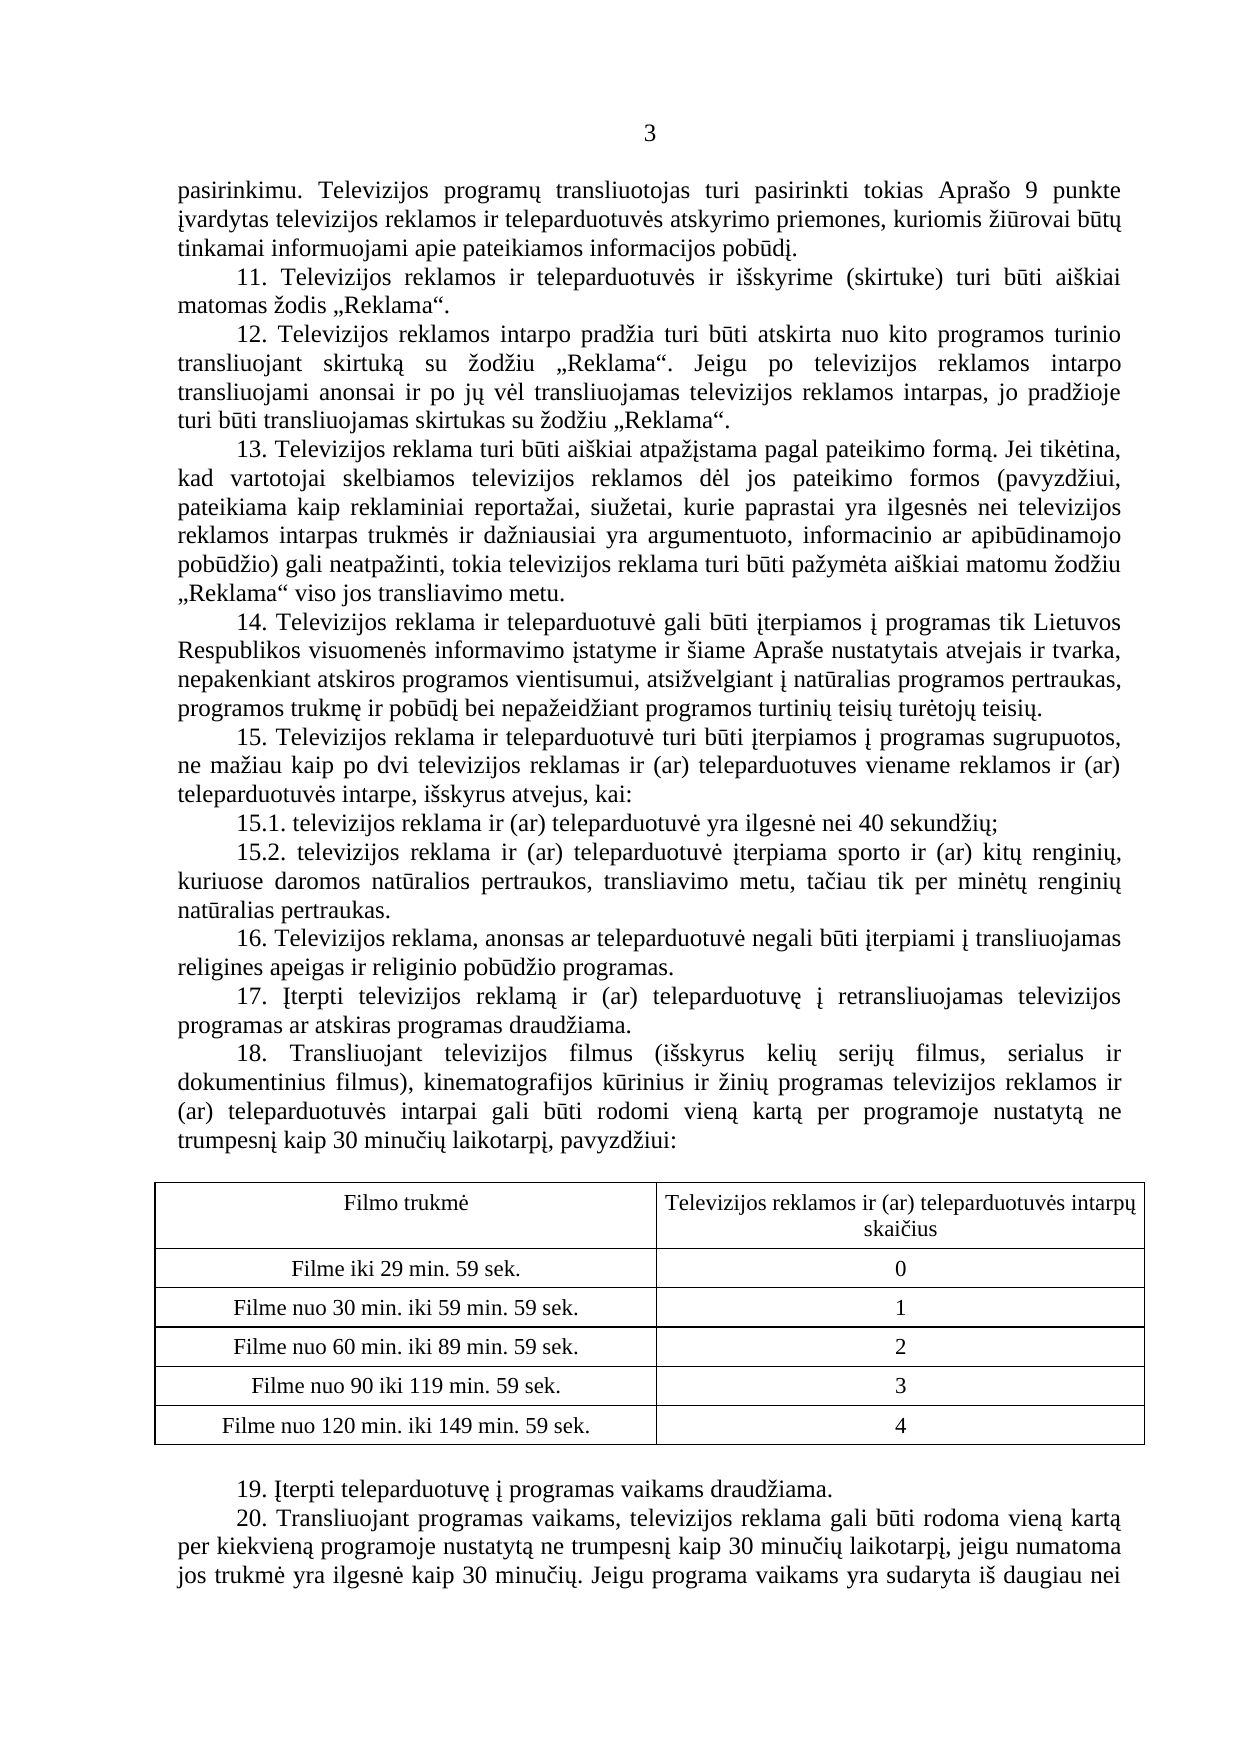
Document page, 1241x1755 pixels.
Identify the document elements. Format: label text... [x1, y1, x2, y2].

text 19. Įterpti teleparduotuvę į programas vaikams draudžiama. [177, 1474, 1122, 1503]
text 15. Televizijos reklama ir teleparduotuvė turi būti įterpiamos į programas sugrupuotos, ne mažiau kaip po dvi televizijos reklamas ir (ar) teleparduotuves viename reklamos ir (ar) teleparduotuvės intarpe, išskyrus atvejus, kai: [177, 722, 1122, 808]
table_header Filmo trukmė [156, 1183, 656, 1248]
text 13. Televizijos reklama turi būti aiškiai atpažįstama pagal pateikimo formą. Jei tikėtina, kad vartotojai skelbiamos televizijos reklamos dėl jos pateikimo formos (pavyzdžiui, pateikiama kaip reklaminiai reportažai, siužetai, kurie paprastai yra ilgesnės nei televizijos reklamos intarpas trukmės ir dažniausiai yra argumentuoto, informacinio ar apibūdinamojo pobūdžio) gali neatpažinti, tokia televizijos reklama turi būti pažymėta aiškiai matomu žodžiu „Reklama“ viso jos transliavimo metu. [177, 434, 1122, 607]
text pasirinkimu. Televizijos programų transliuotojas turi pasirinkti tokias Aprašo 9 punkte įvardytas televizijos reklamos ir teleparduotuvės atskyrimo priemones, kuriomis žiūrovai būtų tinkamai informuojami apie pateikiamos informacijos pobūdį. [177, 176, 1122, 262]
table_cell Filme nuo 90 iki 119 min. 59 sek. [156, 1367, 656, 1405]
table_cell 1 [657, 1288, 1144, 1326]
text 17. Įterpti televizijos reklamą ir (ar) teleparduotuvę į retransliuojamas televizijos programas ar atskiras programas draudžiama. [177, 981, 1122, 1038]
text 15.1. televizijos reklama ir (ar) teleparduotuvė yra ilgesnė nei 40 sekundžių; [177, 808, 1122, 837]
table_cell Filme nuo 30 min. iki 59 min. 59 sek. [156, 1288, 656, 1326]
text 18. Transliuojant televizijos filmus (išskyrus kelių serijų filmus, serialus ir dokumentinius filmus), kinematografijos kūrinius ir žinių programas televizijos reklamos ir (ar) teleparduotuvės intarpai gali būti rodomi vieną kartą per programoje nustatytą ne trumpesnį kaip 30 minučių laikotarpį, pavyzdžiui: [177, 1038, 1122, 1153]
text 15.2. televizijos reklama ir (ar) teleparduotuvė įterpiama sporto ir (ar) kitų renginių, kuriuose daromos natūralios pertraukos, transliavimo metu, tačiau tik per minėtų renginių natūralias pertraukas. [177, 837, 1122, 923]
table_cell 2 [657, 1328, 1144, 1366]
table_cell Filme iki 29 min. 59 sek. [156, 1249, 656, 1287]
table_cell 3 [657, 1367, 1144, 1405]
text 14. Televizijos reklama ir teleparduotuvė gali būti įterpiamos į programas tik Lietuvos Respublikos visuomenės informavimo įstatyme ir šiame Apraše nustatytais atvejais ir tvarka, nepakenkiant atskiros programos vientisumui, atsižvelgiant į natūralias programos pertraukas, programos trukmę ir pobūdį bei nepažeidžiant programos turtinių teisių turėtojų teisių. [177, 607, 1122, 722]
table_header Televizijos reklamos ir (ar) teleparduotuvės intarpų skaičius [657, 1183, 1144, 1248]
table_cell Filme nuo 60 min. iki 89 min. 59 sek. [156, 1328, 656, 1366]
table_cell 0 [657, 1249, 1144, 1287]
text 12. Televizijos reklamos intarpo pradžia turi būti atskirta nuo kito programos turinio transliuojant skirtuką su žodžiu „Reklama“. Jeigu po televizijos reklamos intarpo transliuojami anonsai ir po jų vėl transliuojamas televizijos reklamos intarpas, jo pradžioje turi būti transliuojamas skirtukas su žodžiu „Reklama“. [177, 319, 1122, 434]
text 16. Televizijos reklama, anonsas ar teleparduotuvė negali būti įterpiami į transliuojamas religines apeigas ir religinio pobūdžio programas. [177, 923, 1122, 981]
table_cell Filme nuo 120 min. iki 149 min. 59 sek. [156, 1406, 656, 1444]
table_cell 4 [657, 1406, 1144, 1444]
text 11. Televizijos reklamos ir teleparduotuvės ir išskyrime (skirtuke) turi būti aiškiai matomas žodis „Reklama“. [177, 262, 1122, 319]
text 20. Transliuojant programas vaikams, televizijos reklama gali būti rodoma vieną kartą per kiekvieną programoje nustatytą ne trumpesnį kaip 30 minučių laikotarpį, jeigu numatoma jos trukmė yra ilgesnė kaip 30 minučių. Jeigu programa vaikams yra sudaryta iš daugiau nei [177, 1503, 1122, 1589]
